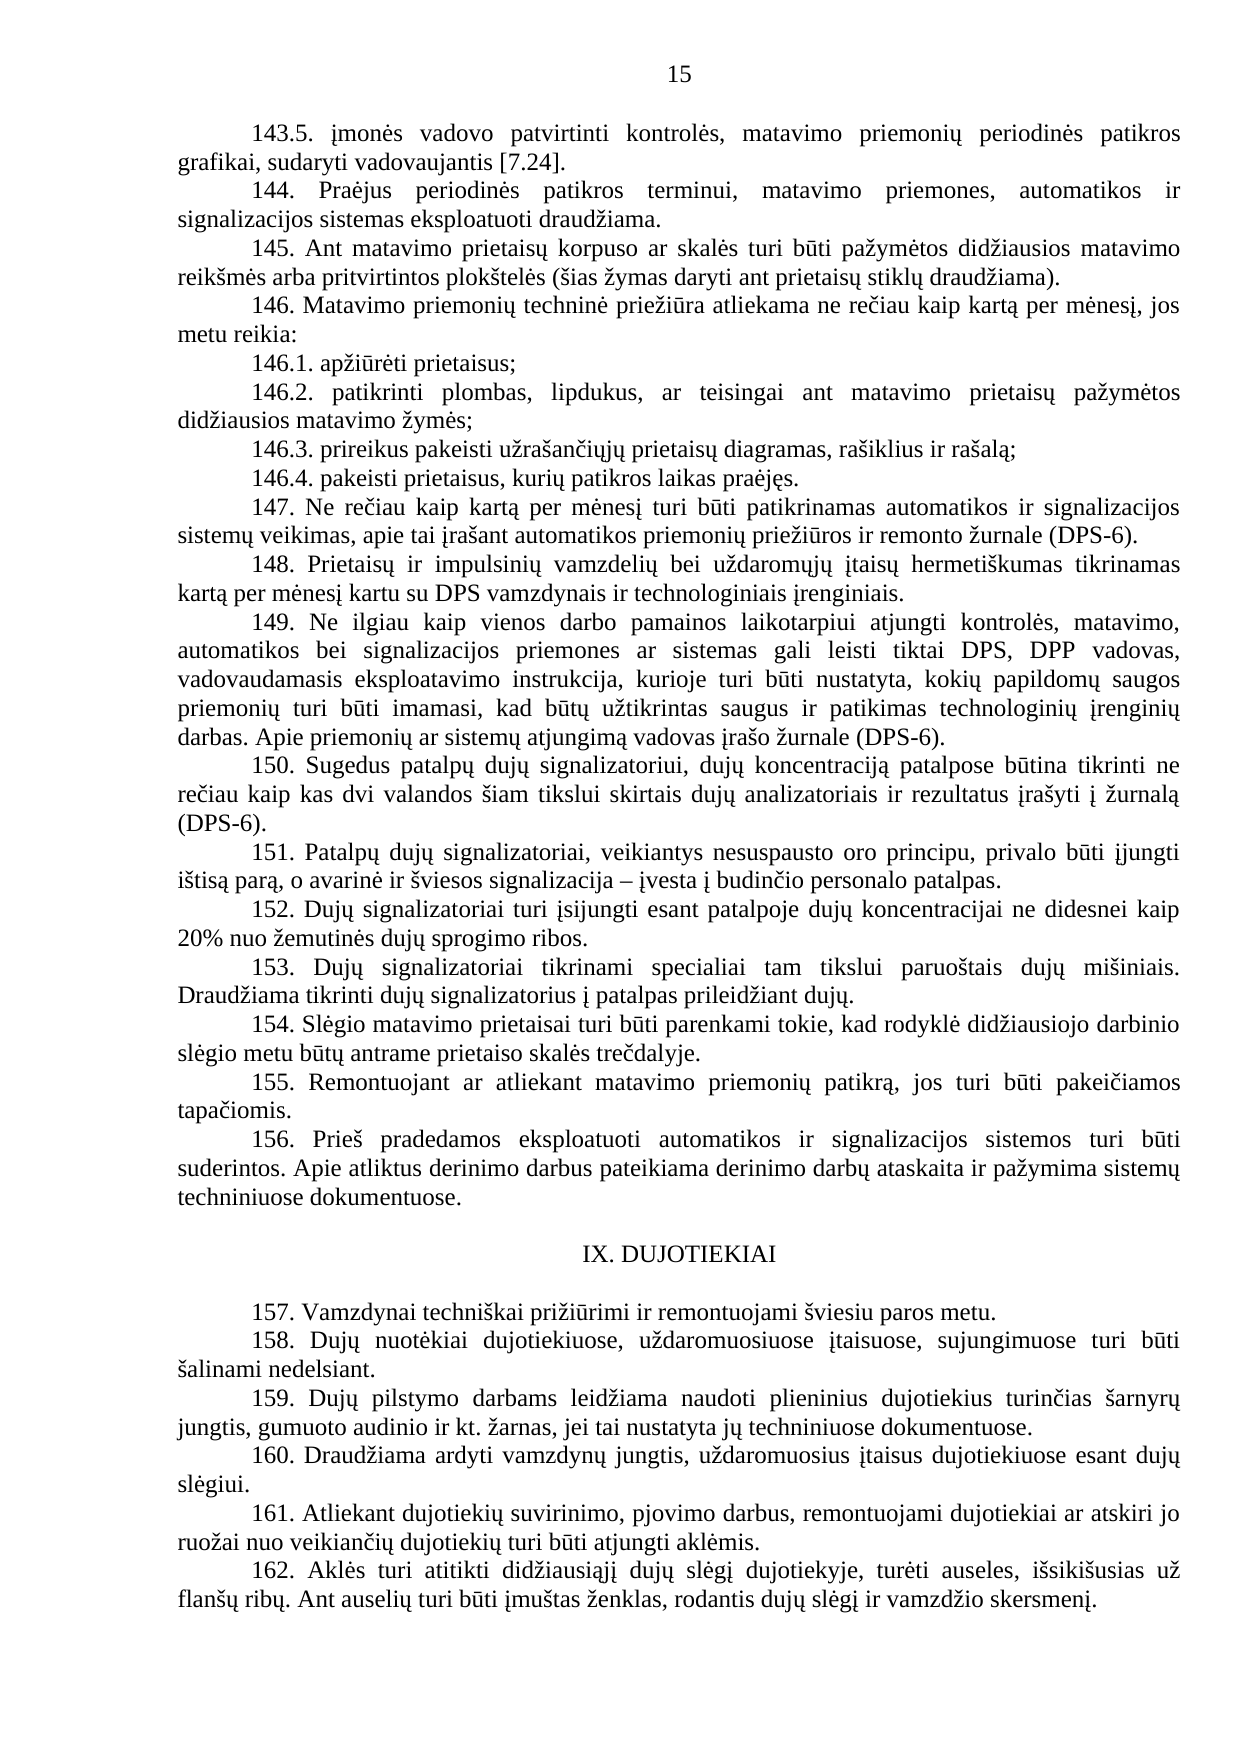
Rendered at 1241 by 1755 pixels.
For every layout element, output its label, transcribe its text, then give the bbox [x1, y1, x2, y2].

text 146.4. pakeisti prietaisus, kurių patikros laikas praėjęs. [177, 463, 1181, 492]
text 147. Ne rečiau kaip kartą per mėnesį turi būti patikrinamas automatikos ir signalizacijos sistemų veikimas, apie tai įrašant automatikos priemonių priežiūros ir remonto žurnale (DPS-6). [177, 492, 1181, 549]
text 160. Draudžiama ardyti vamzdynų jungtis, uždaromuosius įtaisus dujotiekiuose esant dujų slėgiui. [177, 1441, 1181, 1498]
text 146. Matavimo priemonių techninė priežiūra atliekama ne rečiau kaip kartą per mėnesį, jos metu reikia: [177, 291, 1181, 348]
text 154. Slėgio matavimo prietaisai turi būti parenkami tokie, kad rodyklė didžiausiojo darbinio slėgio metu būtų antrame prietaiso skalės trečdalyje. [177, 1009, 1181, 1067]
text 148. Prietaisų ir impulsinių vamzdelių bei uždaromųjų įtaisų hermetiškumas tikrinamas kartą per mėnesį kartu su DPS vamzdynais ir technologiniais įrenginiais. [177, 549, 1181, 607]
text 150. Sugedus patalpų dujų signalizatoriui, dujų koncentraciją patalpose būtina tikrinti ne rečiau kaip kas dvi valandos šiam tikslui skirtais dujų analizatoriais ir rezultatus įrašyti į žurnalą (DPS-6). [177, 751, 1181, 837]
text 144. Praėjus periodinės patikros terminui, matavimo priemones, automatikos ir signalizacijos sistemas eksploatuoti draudžiama. [177, 176, 1181, 233]
text 146.3. prireikus pakeisti užrašančiųjų prietaisų diagramas, rašiklius ir rašalą; [177, 434, 1181, 463]
text 152. Dujų signalizatoriai turi įsijungti esant patalpoje dujų koncentracijai ne didesnei kaip 20% nuo žemutinės dujų sprogimo ribos. [177, 894, 1181, 952]
text 146.2. patikrinti plombas, lipdukus, ar teisingai ant matavimo prietaisų pažymėtos didžiausios matavimo žymės; [177, 377, 1181, 434]
text 157. Vamzdynai techniškai prižiūrimi ir remontuojami šviesiu paros metu. [177, 1297, 1181, 1326]
text 156. Prieš pradedamos eksploatuoti automatikos ir signalizacijos sistemos turi būti suderintos. Apie atliktus derinimo darbus pateikiama derinimo darbų ataskaita ir pažymima sistemų techniniuose dokumentuose. [177, 1124, 1181, 1211]
text 143.5. įmonės vadovo patvirtinti kontrolės, matavimo priemonių periodinės patikros grafikai, sudaryti vadovaujantis [7.24]. [177, 118, 1181, 176]
text 159. Dujų pilstymo darbams leidžiama naudoti plieninius dujotiekius turinčias šarnyrų jungtis, gumuoto audinio ir kt. žarnas, jei tai nustatyta jų techniniuose dokumentuose. [177, 1383, 1181, 1441]
text 161. Atliekant dujotiekių suvirinimo, pjovimo darbus, remontuojami dujotiekiai ar atskiri jo ruožai nuo veikiančių dujotiekių turi būti atjungti aklėmis. [177, 1498, 1181, 1556]
text IX. DUJOTIEKIAI [177, 1239, 1181, 1268]
text 162. Aklės turi atitikti didžiausiąjį dujų slėgį dujotiekyje, turėti auseles, išsikišusias už flanšų ribų. Ant auselių turi būti įmuštas ženklas, rodantis dujų slėgį ir vamzdžio skersmenį. [177, 1556, 1181, 1613]
text 145. Ant matavimo prietaisų korpuso ar skalės turi būti pažymėtos didžiausios matavimo reikšmės arba pritvirtintos plokštelės (šias žymas daryti ant prietaisų stiklų draudžiama). [177, 233, 1181, 291]
text 153. Dujų signalizatoriai tikrinami specialiai tam tikslui paruoštais dujų mišiniais. Draudžiama tikrinti dujų signalizatorius į patalpas prileidžiant dujų. [177, 952, 1181, 1009]
text 146.1. apžiūrėti prietaisus; [177, 348, 1181, 377]
text 149. Ne ilgiau kaip vienos darbo pamainos laikotarpiui atjungti kontrolės, matavimo, automatikos bei signalizacijos priemones ar sistemas gali leisti tiktai DPS, DPP vadovas, vadovaudamasis eksploatavimo instrukcija, kurioje turi būti nustatyta, kokių papildomų saugos priemonių turi būti imamasi, kad būtų užtikrintas saugus ir patikimas technologinių įrenginių darbas. Apie priemonių ar sistemų atjungimą vadovas įrašo žurnale (DPS-6). [177, 607, 1181, 751]
text 151. Patalpų dujų signalizatoriai, veikiantys nesuspausto oro principu, privalo būti įjungti ištisą parą, o avarinė ir šviesos signalizacija – įvesta į budinčio personalo patalpas. [177, 837, 1181, 894]
text 155. Remontuojant ar atliekant matavimo priemonių patikrą, jos turi būti pakeičiamos tapačiomis. [177, 1067, 1181, 1124]
text 158. Dujų nuotėkiai dujotiekiuose, uždaromuosiuose įtaisuose, sujungimuose turi būti šalinami nedelsiant. [177, 1326, 1181, 1383]
